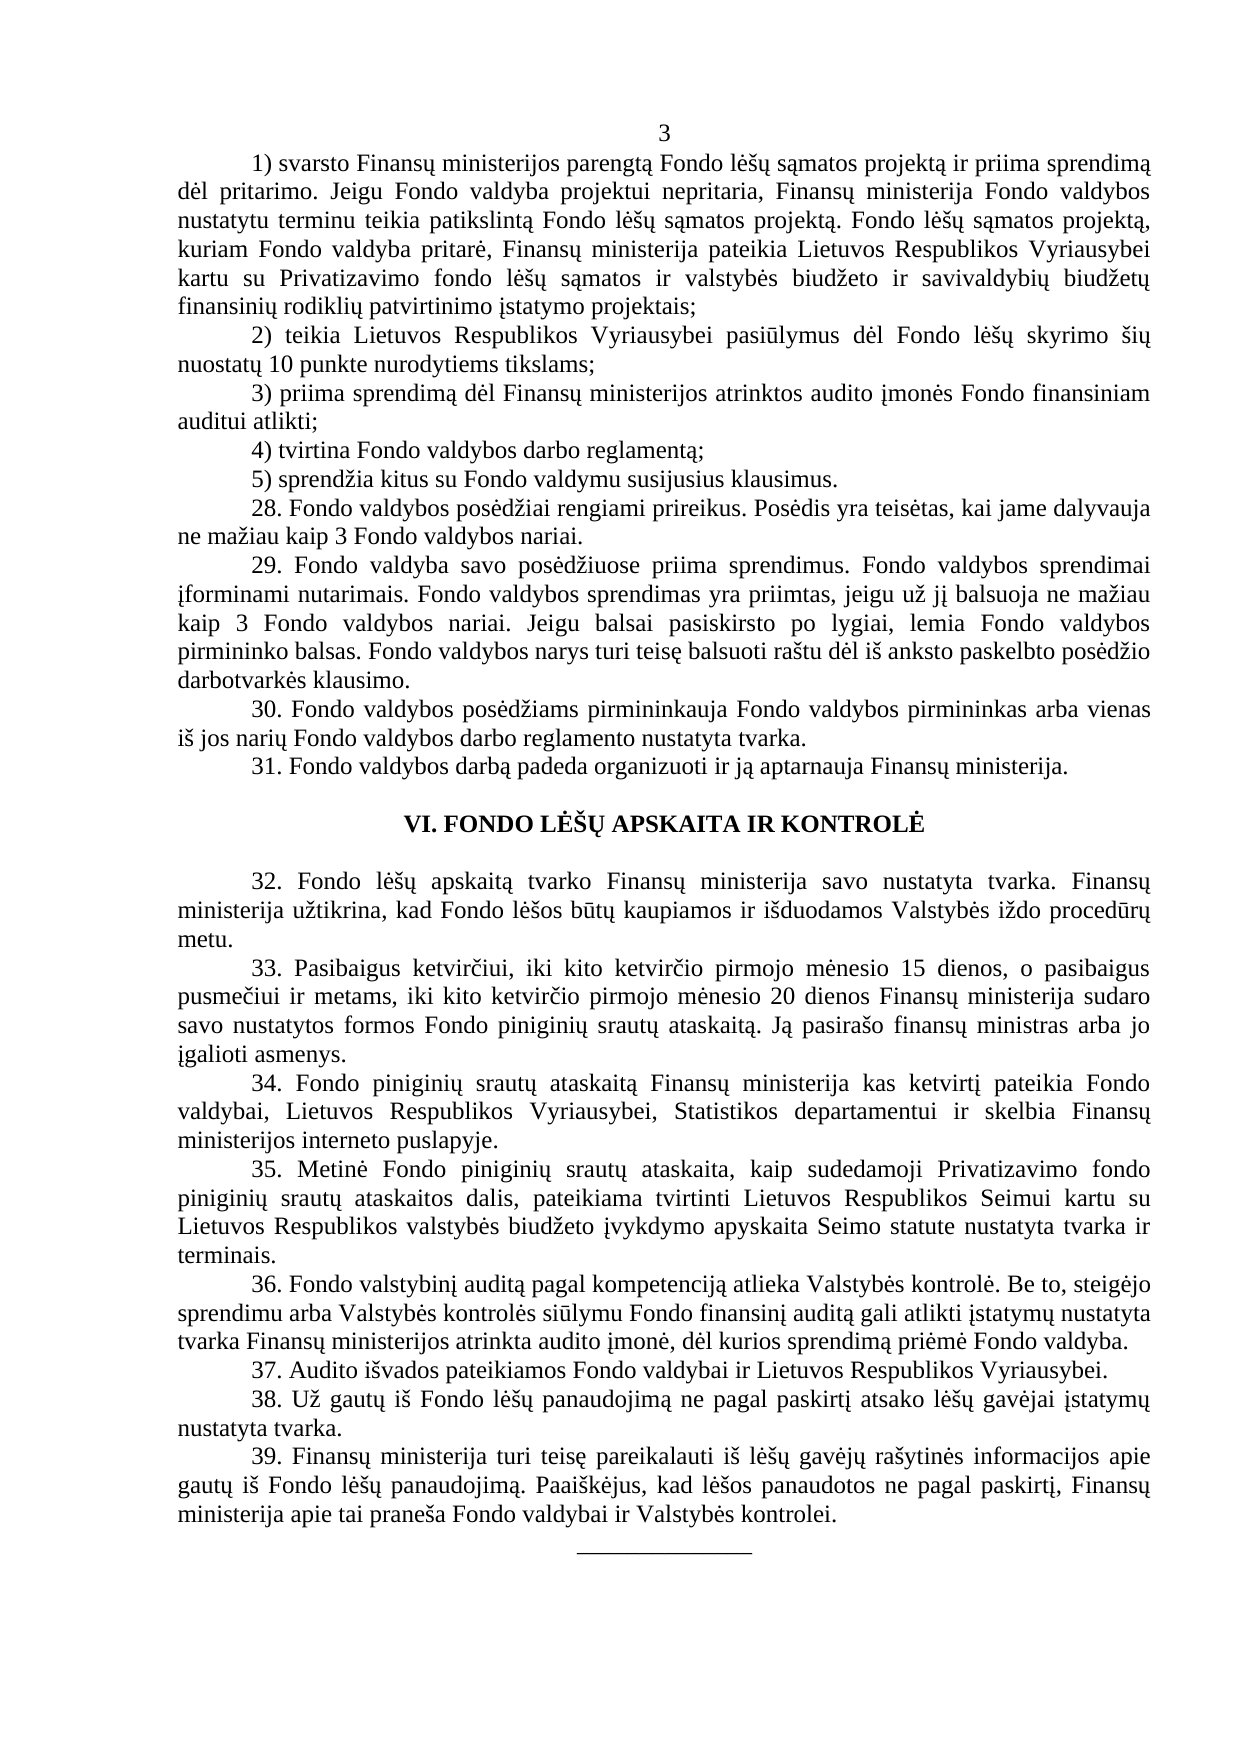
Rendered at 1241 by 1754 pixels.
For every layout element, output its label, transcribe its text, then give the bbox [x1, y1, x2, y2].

text 37. Audito išvados pateikiamos Fondo valdybai ir Lietuvos Respublikos Vyriausybei. [177, 1355, 1152, 1384]
text 31. Fondo valdybos darbą padeda organizuoti ir ją aptarnauja Finansų ministerija. [177, 751, 1152, 780]
text ______________ [177, 1528, 1152, 1556]
text 28. Fondo valdybos posėdžiai rengiami prireikus. Posėdis yra teisėtas, kai jame dalyvauja ne mažiau kaip 3 Fondo valdybos nariai. [177, 493, 1152, 550]
text 36. Fondo valstybinį auditą pagal kompetenciją atlieka Valstybės kontrolė. Be to, steigėjo sprendimu arba Valstybės kontrolės siūlymu Fondo finansinį auditą gali atlikti įstatymų nustatyta tvarka Finansų ministerijos atrinkta audito įmonė, dėl kurios sprendimą priėmė Fondo valdyba. [177, 1269, 1152, 1355]
text 29. Fondo valdyba savo posėdžiuose priima sprendimus. Fondo valdybos sprendimai įforminami nutarimais. Fondo valdybos sprendimas yra priimtas, jeigu už jį balsuoja ne mažiau kaip 3 Fondo valdybos nariai. Jeigu balsai pasiskirsto po lygiai, lemia Fondo valdybos pirmininko balsas. Fondo valdybos narys turi teisę balsuoti raštu dėl iš anksto paskelbto posėdžio darbotvarkės klausimo. [177, 550, 1152, 694]
text 38. Už gautų iš Fondo lėšų panaudojimą ne pagal paskirtį atsako lėšų gavėjai įstatymų nustatyta tvarka. [177, 1384, 1152, 1441]
text 5) sprendžia kitus su Fondo valdymu susijusius klausimus. [177, 464, 1152, 493]
text 39. Finansų ministerija turi teisę pareikalauti iš lėšų gavėjų rašytinės informacijos apie gautų iš Fondo lėšų panaudojimą. Paaiškėjus, kad lėšos panaudotos ne pagal paskirtį, Finansų ministerija apie tai praneša Fondo valdybai ir Valstybės kontrolei. [177, 1441, 1152, 1528]
text 1) svarsto Finansų ministerijos parengtą Fondo lėšų sąmatos projektą ir priima sprendimą dėl pritarimo. Jeigu Fondo valdyba projektui nepritaria, Finansų ministerija Fondo valdybos nustatytu terminu teikia patikslintą Fondo lėšų sąmatos projektą. Fondo lėšų sąmatos projektą, kuriam Fondo valdyba pritarė, Finansų ministerija pateikia Lietuvos Respublikos Vyriausybei kartu su Privatizavimo fondo lėšų sąmatos ir valstybės biudžeto ir savivaldybių biudžetų finansinių rodiklių patvirtinimo įstatymo projektais; [177, 148, 1152, 320]
text VI. FONDO LĖŠŲ APSKAITA IR KONTROLĖ [177, 809, 1152, 838]
text 33. Pasibaigus ketvirčiui, iki kito ketvirčio pirmojo mėnesio 15 dienos, o pasibaigus pusmečiui ir metams, iki kito ketvirčio pirmojo mėnesio 20 dienos Finansų ministerija sudaro savo nustatytos formos Fondo piniginių srautų ataskaitą. Ją pasirašo finansų ministras arba jo įgalioti asmenys. [177, 953, 1152, 1068]
text 4) tvirtina Fondo valdybos darbo reglamentą; [177, 435, 1152, 464]
text 34. Fondo piniginių srautų ataskaitą Finansų ministerija kas ketvirtį pateikia Fondo valdybai, Lietuvos Respublikos Vyriausybei, Statistikos departamentui ir skelbia Finansų ministerijos interneto puslapyje. [177, 1068, 1152, 1154]
text 32. Fondo lėšų apskaitą tvarko Finansų ministerija savo nustatyta tvarka. Finansų ministerija užtikrina, kad Fondo lėšos būtų kaupiamos ir išduodamos Valstybės iždo procedūrų metu. [177, 866, 1152, 953]
text 3) priima sprendimą dėl Finansų ministerijos atrinktos audito įmonės Fondo finansiniam auditui atlikti; [177, 378, 1152, 435]
text 2) teikia Lietuvos Respublikos Vyriausybei pasiūlymus dėl Fondo lėšų skyrimo šių nuostatų 10 punkte nurodytiems tikslams; [177, 320, 1152, 378]
text 30. Fondo valdybos posėdžiams pirmininkauja Fondo valdybos pirmininkas arba vienas iš jos narių Fondo valdybos darbo reglamento nustatyta tvarka. [177, 694, 1152, 751]
text 35. Metinė Fondo piniginių srautų ataskaita, kaip sudedamoji Privatizavimo fondo piniginių srautų ataskaitos dalis, pateikiama tvirtinti Lietuvos Respublikos Seimui kartu su Lietuvos Respublikos valstybės biudžeto įvykdymo apyskaita Seimo statute nustatyta tvarka ir terminais. [177, 1154, 1152, 1269]
